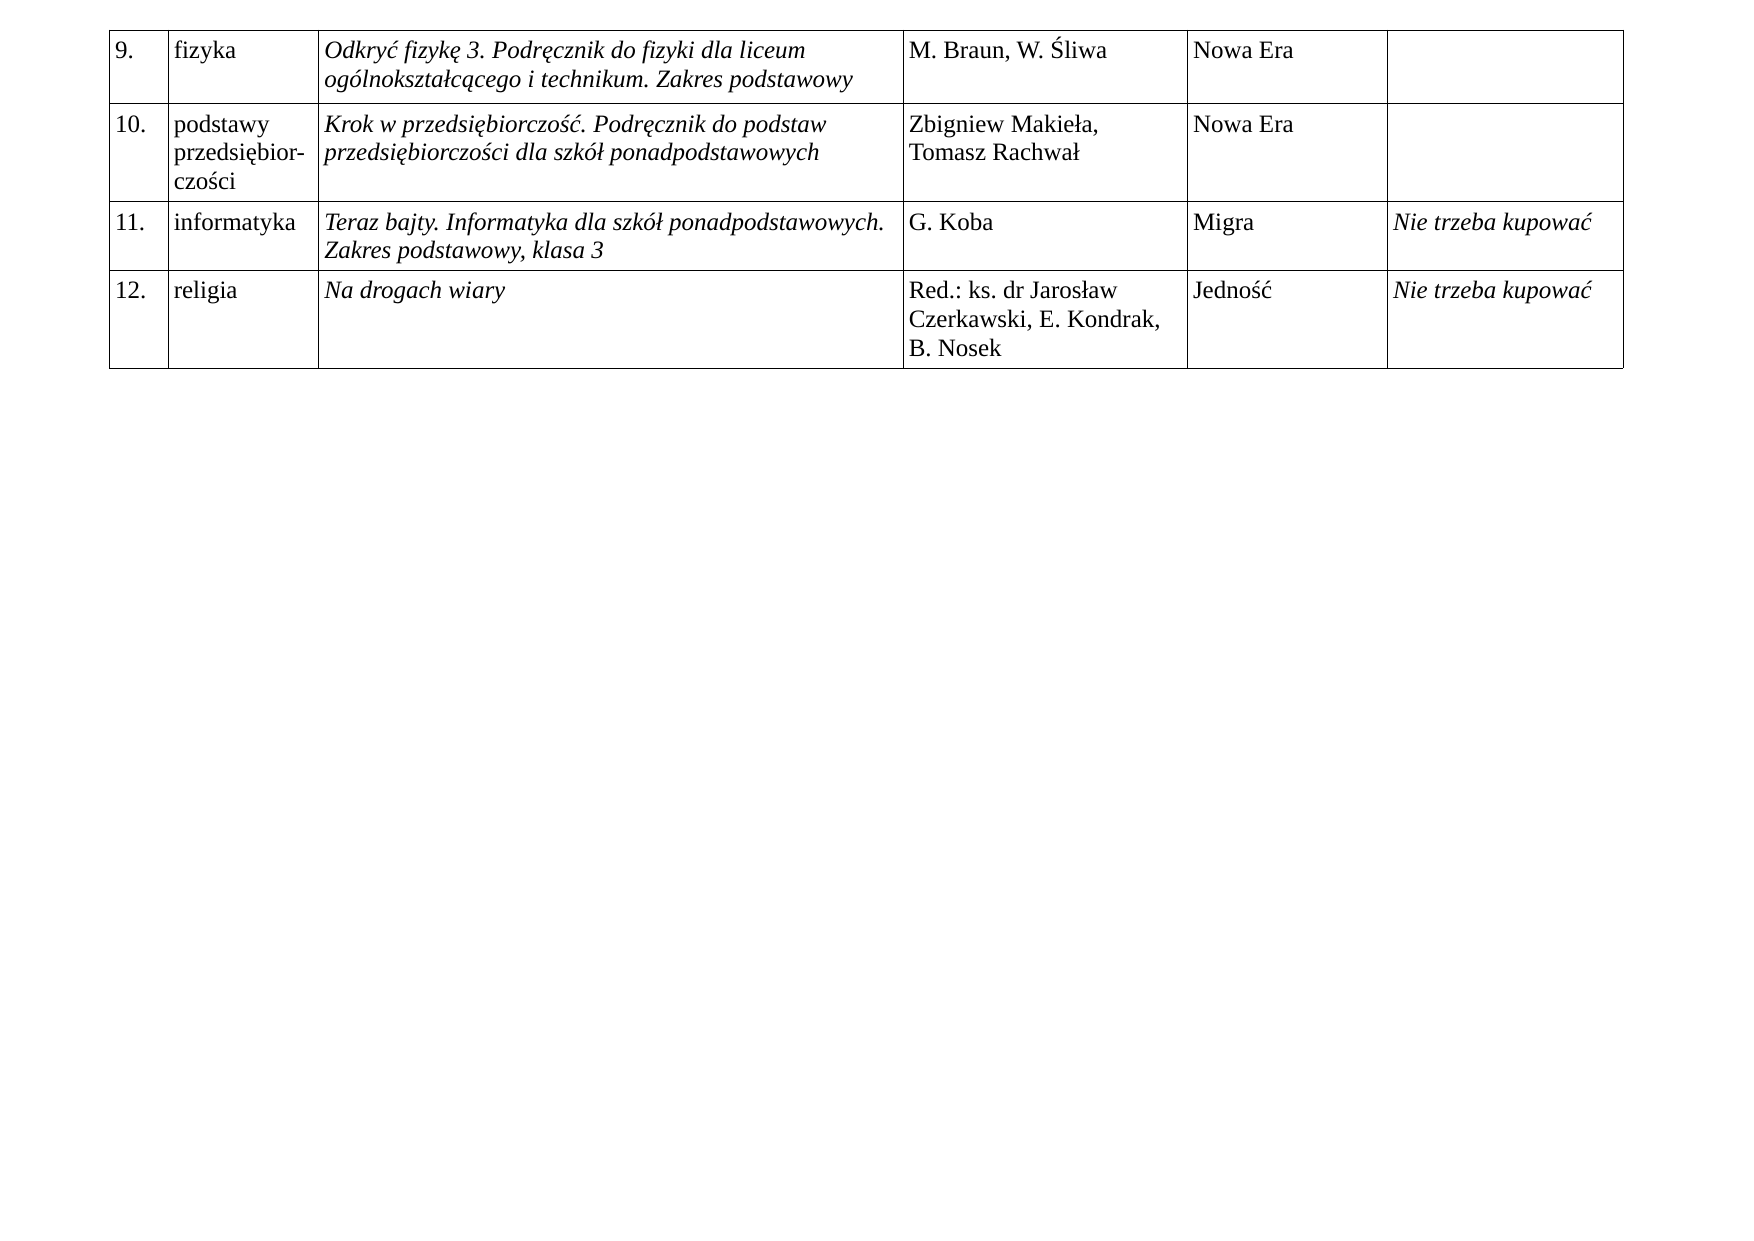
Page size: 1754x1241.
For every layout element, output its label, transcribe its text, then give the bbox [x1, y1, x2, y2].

table_cell Nie trzeba kupować [1388, 271, 1623, 368]
table_cell Teraz bajty. Informatyka dla szkół ponadpodstawowych. Zakres podstawowy, klasa 3 [319, 202, 903, 270]
table_cell Red.: ks. dr Jarosław Czerkawski, E. Kondrak, B. Nosek [904, 271, 1187, 368]
table_cell Odkryć fizykę 3. Podręcznik do fizyki dla liceum ogólnokształcącego i technikum. Zakres podstawowy [319, 31, 903, 103]
table_cell Migra [1188, 202, 1387, 270]
table_cell M. Braun, W. Śliwa [904, 31, 1187, 103]
table_cell Nowa Era [1188, 31, 1387, 103]
table_cell [1388, 104, 1623, 201]
table_cell Na drogach wiary [319, 271, 903, 368]
table_cell Jedność [1188, 271, 1387, 368]
table_cell Nie trzeba kupować [1388, 202, 1623, 270]
table_cell fizyka [169, 31, 318, 103]
table_cell informatyka [169, 202, 318, 270]
table_cell podstawy przedsiębior-czości [169, 104, 318, 201]
table_cell Zbigniew Makieła, Tomasz Rachwał [904, 104, 1187, 201]
table_cell religia [169, 271, 318, 368]
table_cell 11. [110, 202, 168, 270]
table_cell 12. [110, 271, 168, 368]
table_cell 9. [110, 31, 168, 103]
table_cell G. Koba [904, 202, 1187, 270]
table_cell Krok w przedsiębiorczość. Podręcznik do podstaw przedsiębiorczości dla szkół ponadpodstawowych [319, 104, 903, 201]
table_cell 10. [110, 104, 168, 201]
table_cell Nowa Era [1188, 104, 1387, 201]
table_cell [1388, 31, 1623, 103]
